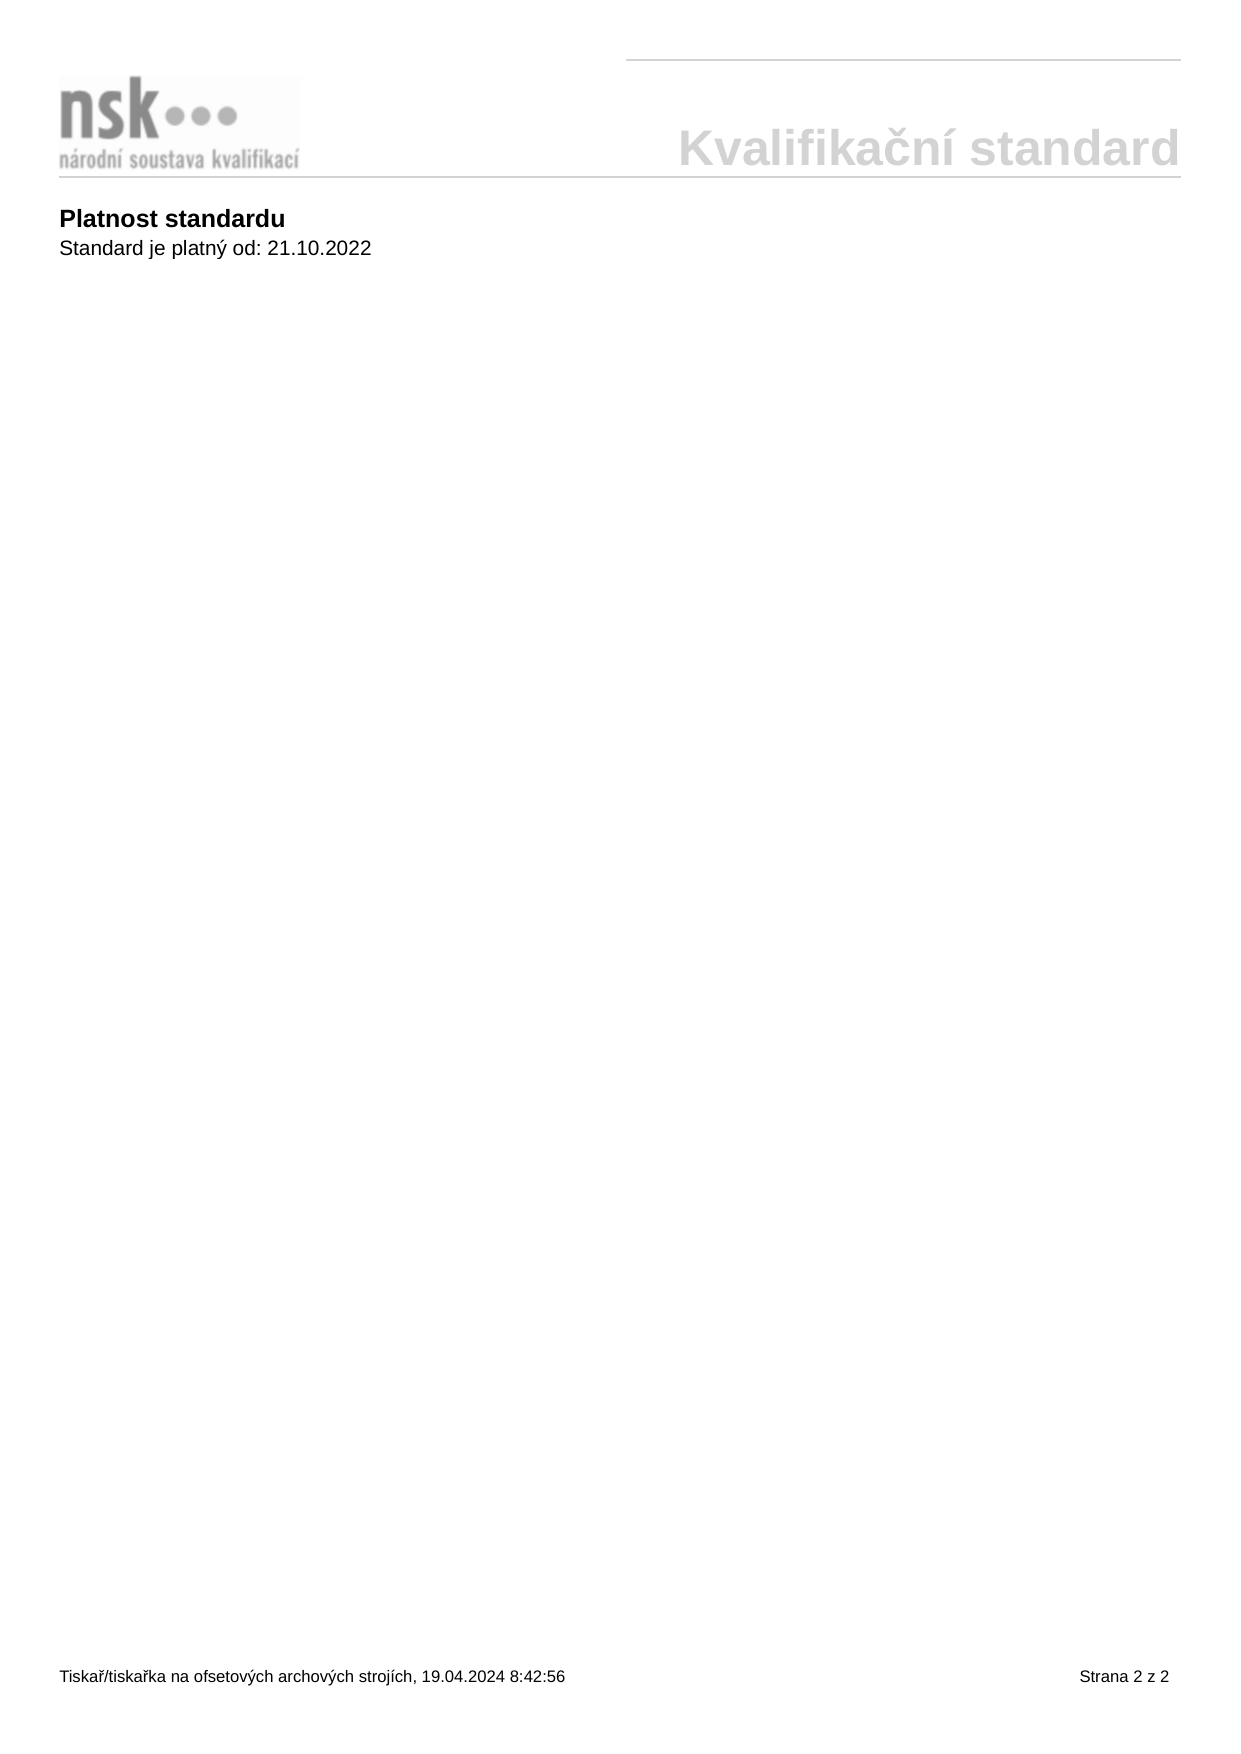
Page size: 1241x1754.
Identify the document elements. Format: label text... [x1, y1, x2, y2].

table_cell Kvalifikační standard [626, 61, 1181, 176]
table_cell [59, 178, 1181, 194]
table_cell [59, 1159, 483, 1409]
table_cell [862, 1159, 1093, 1409]
table_cell [484, 194, 620, 200]
table_cell Tiskař/tiskařka na ofsetových archových strojích, 19.04.2024 8:42:56 [59, 1658, 862, 1694]
table_cell [626, 559, 862, 859]
table_cell [1093, 259, 1169, 559]
table_cell [59, 859, 483, 1159]
table_cell [1169, 1409, 1181, 1658]
table_cell [1093, 859, 1169, 1159]
table_cell [59, 1409, 483, 1658]
table_cell [1093, 559, 1169, 859]
table_cell [1093, 194, 1169, 200]
table_cell [1169, 859, 1181, 1159]
table_cell [862, 1409, 1093, 1658]
table_cell [59, 171, 483, 176]
picture [58, 59, 621, 171]
table_cell [484, 259, 620, 559]
table_cell [626, 1409, 862, 1658]
table_cell [484, 1159, 620, 1409]
table_cell [620, 1159, 626, 1409]
table_cell [620, 859, 626, 1159]
table_cell [1169, 559, 1181, 859]
table_cell [59, 259, 483, 559]
table_cell [59, 194, 483, 200]
table_cell [59, 559, 483, 859]
table_cell Platnost standardu [59, 200, 1181, 236]
table_cell [620, 559, 626, 859]
table_cell [626, 859, 862, 1159]
table_cell Strana 2 z 2 [862, 1658, 1169, 1694]
table_cell [626, 194, 862, 200]
table_cell [484, 559, 620, 859]
table_cell [626, 259, 862, 559]
table_cell [1169, 259, 1181, 559]
table_cell [862, 194, 1093, 200]
table_cell [620, 1409, 626, 1658]
table_cell [620, 259, 626, 559]
table_cell [1169, 1658, 1181, 1694]
table_cell [484, 859, 620, 1159]
table_cell [1093, 1159, 1169, 1409]
table_cell Standard je platný od: 21.10.2022 [59, 236, 1181, 259]
table_cell [484, 171, 620, 176]
table_cell [621, 59, 626, 170]
table_cell [1169, 194, 1181, 200]
table_cell [1093, 1409, 1169, 1658]
table_cell [626, 1159, 862, 1409]
table_cell [862, 559, 1093, 859]
table_cell [862, 259, 1093, 559]
table_cell [862, 859, 1093, 1159]
table_cell [484, 1409, 620, 1658]
table_cell [1169, 1159, 1181, 1409]
